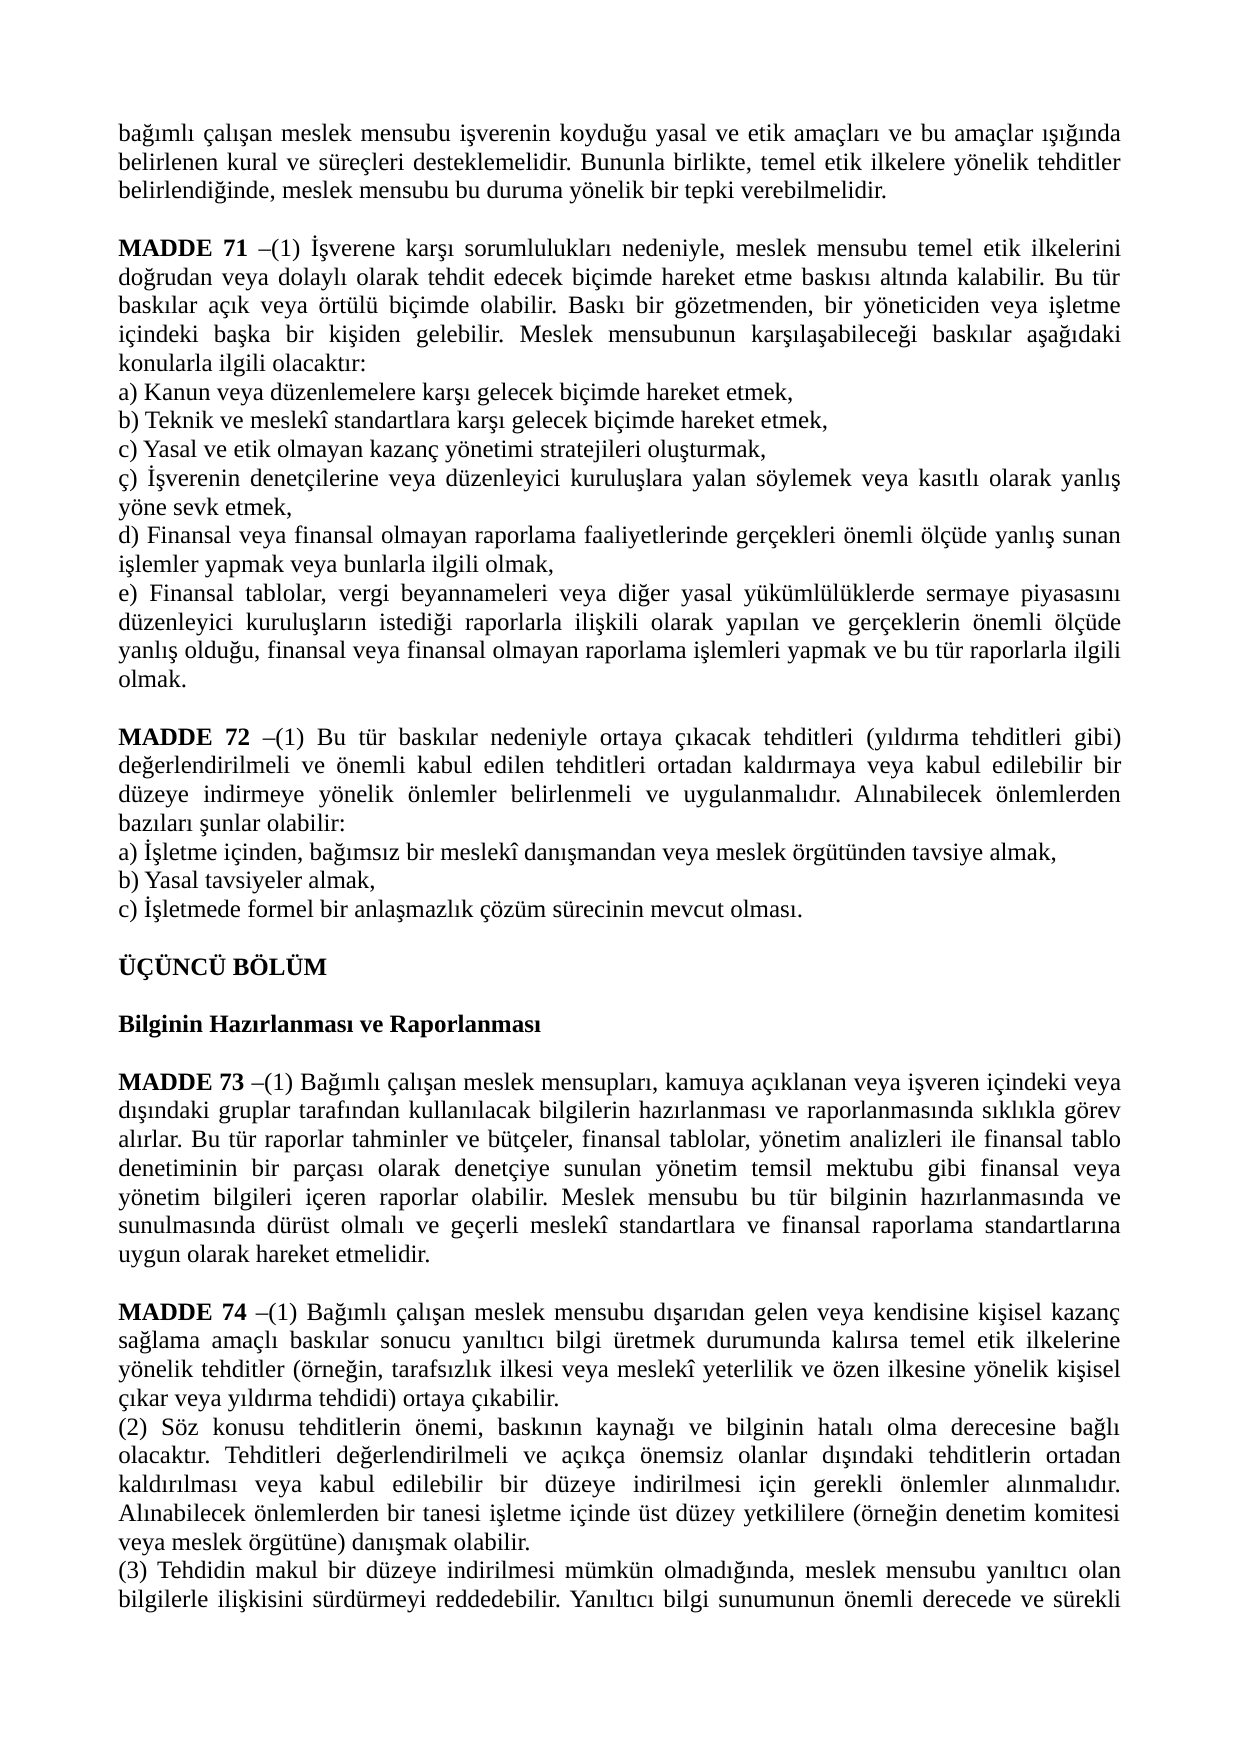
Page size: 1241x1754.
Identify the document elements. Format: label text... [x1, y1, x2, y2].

text c) İşletmede formel bir anlaşmazlık çözüm sürecinin mevcut olması. [118, 894, 1122, 923]
text MADDE 73 –(1) Bağımlı çalışan meslek mensupları, kamuya açıklanan veya işveren içindeki veya dışındaki gruplar tarafından kullanılacak bilgilerin hazırlanması ve raporlanmasında sıklıkla görev alırlar. Bu tür raporlar tahminler ve bütçeler, finansal tablolar, yönetim analizleri ile finansal tablo denetiminin bir parçası olarak denetçiye sunulan yönetim temsil mektubu gibi finansal veya yönetim bilgileri içeren raporlar olabilir. Meslek mensubu bu tür bilginin hazırlanmasında ve sunulmasında dürüst olmalı ve geçerli meslekî standartlara ve finansal raporlama standartlarına uygun olarak hareket etmelidir. [118, 1067, 1122, 1268]
text c) Yasal ve etik olmayan kazanç yönetimi stratejileri oluşturmak, [118, 434, 1122, 463]
text b) Yasal tavsiyeler almak, [118, 866, 1122, 894]
text a) İşletme içinden, bağımsız bir meslekî danışmandan veya meslek örgütünden tavsiye almak, [118, 837, 1122, 866]
text MADDE 74 –(1) Bağımlı çalışan meslek mensubu dışarıdan gelen veya kendisine kişisel kazanç sağlama amaçlı baskılar sonucu yanıltıcı bilgi üretmek durumunda kalırsa temel etik ilkelerine yönelik tehditler (örneğin, tarafsızlık ilkesi veya meslekî yeterlilik ve özen ilkesine yönelik kişisel çıkar veya yıldırma tehdidi) ortaya çıkabilir. [118, 1297, 1122, 1412]
text bağımlı çalışan meslek mensubu işverenin koyduğu yasal ve etik amaçları ve bu amaçlar ışığında belirlenen kural ve süreçleri desteklemelidir. Bununla birlikte, temel etik ilkelere yönelik tehditler belirlendiğinde, meslek mensubu bu duruma yönelik bir tepki verebilmelidir. [118, 118, 1122, 204]
text MADDE 72 –(1) Bu tür baskılar nedeniyle ortaya çıkacak tehditleri (yıldırma tehditleri gibi) değerlendirilmeli ve önemli kabul edilen tehditleri ortadan kaldırmaya veya kabul edilebilir bir düzeye indirmeye yönelik önlemler belirlenmeli ve uygulanmalıdır. Alınabilecek önlemlerden bazıları şunlar olabilir: [118, 722, 1122, 837]
text Bilginin Hazırlanması ve Raporlanması [118, 1009, 1122, 1038]
text ç) İşverenin denetçilerine veya düzenleyici kuruluşlara yalan söylemek veya kasıtlı olarak yanlış yöne sevk etmek, [118, 463, 1122, 521]
text e) Finansal tablolar, vergi beyannameleri veya diğer yasal yükümlülüklerde sermaye piyasasını düzenleyici kuruluşların istediği raporlarla ilişkili olarak yapılan ve gerçeklerin önemli ölçüde yanlış olduğu, finansal veya finansal olmayan raporlama işlemleri yapmak ve bu tür raporlarla ilgili olmak. [118, 578, 1122, 693]
text (2) Söz konusu tehditlerin önemi, baskının kaynağı ve bilginin hatalı olma derecesine bağlı olacaktır. Tehditleri değerlendirilmeli ve açıkça önemsiz olanlar dışındaki tehditlerin ortadan kaldırılması veya kabul edilebilir bir düzeye indirilmesi için gerekli önlemler alınmalıdır. Alınabilecek önlemlerden bir tanesi işletme içinde üst düzey yetkililere (örneğin denetim komitesi veya meslek örgütüne) danışmak olabilir. [118, 1412, 1122, 1556]
text (3) Tehdidin makul bir düzeye indirilmesi mümkün olmadığında, meslek mensubu yanıltıcı olan bilgilerle ilişkisini sürdürmeyi reddedebilir. Yanıltıcı bilgi sunumunun önemli derecede ve sürekli [118, 1556, 1122, 1613]
text MADDE 71 –(1) İşverene karşı sorumlulukları nedeniyle, meslek mensubu temel etik ilkelerini doğrudan veya dolaylı olarak tehdit edecek biçimde hareket etme baskısı altında kalabilir. Bu tür baskılar açık veya örtülü biçimde olabilir. Baskı bir gözetmenden, bir yöneticiden veya işletme içindeki başka bir kişiden gelebilir. Meslek mensubunun karşılaşabileceği baskılar aşağıdaki konularla ilgili olacaktır: [118, 233, 1122, 377]
text d) Finansal veya finansal olmayan raporlama faaliyetlerinde gerçekleri önemli ölçüde yanlış sunan işlemler yapmak veya bunlarla ilgili olmak, [118, 521, 1122, 578]
text b) Teknik ve meslekî standartlara karşı gelecek biçimde hareket etmek, [118, 406, 1122, 434]
text ÜÇÜNCÜ BÖLÜM [118, 952, 1122, 981]
text a) Kanun veya düzenlemelere karşı gelecek biçimde hareket etmek, [118, 377, 1122, 406]
